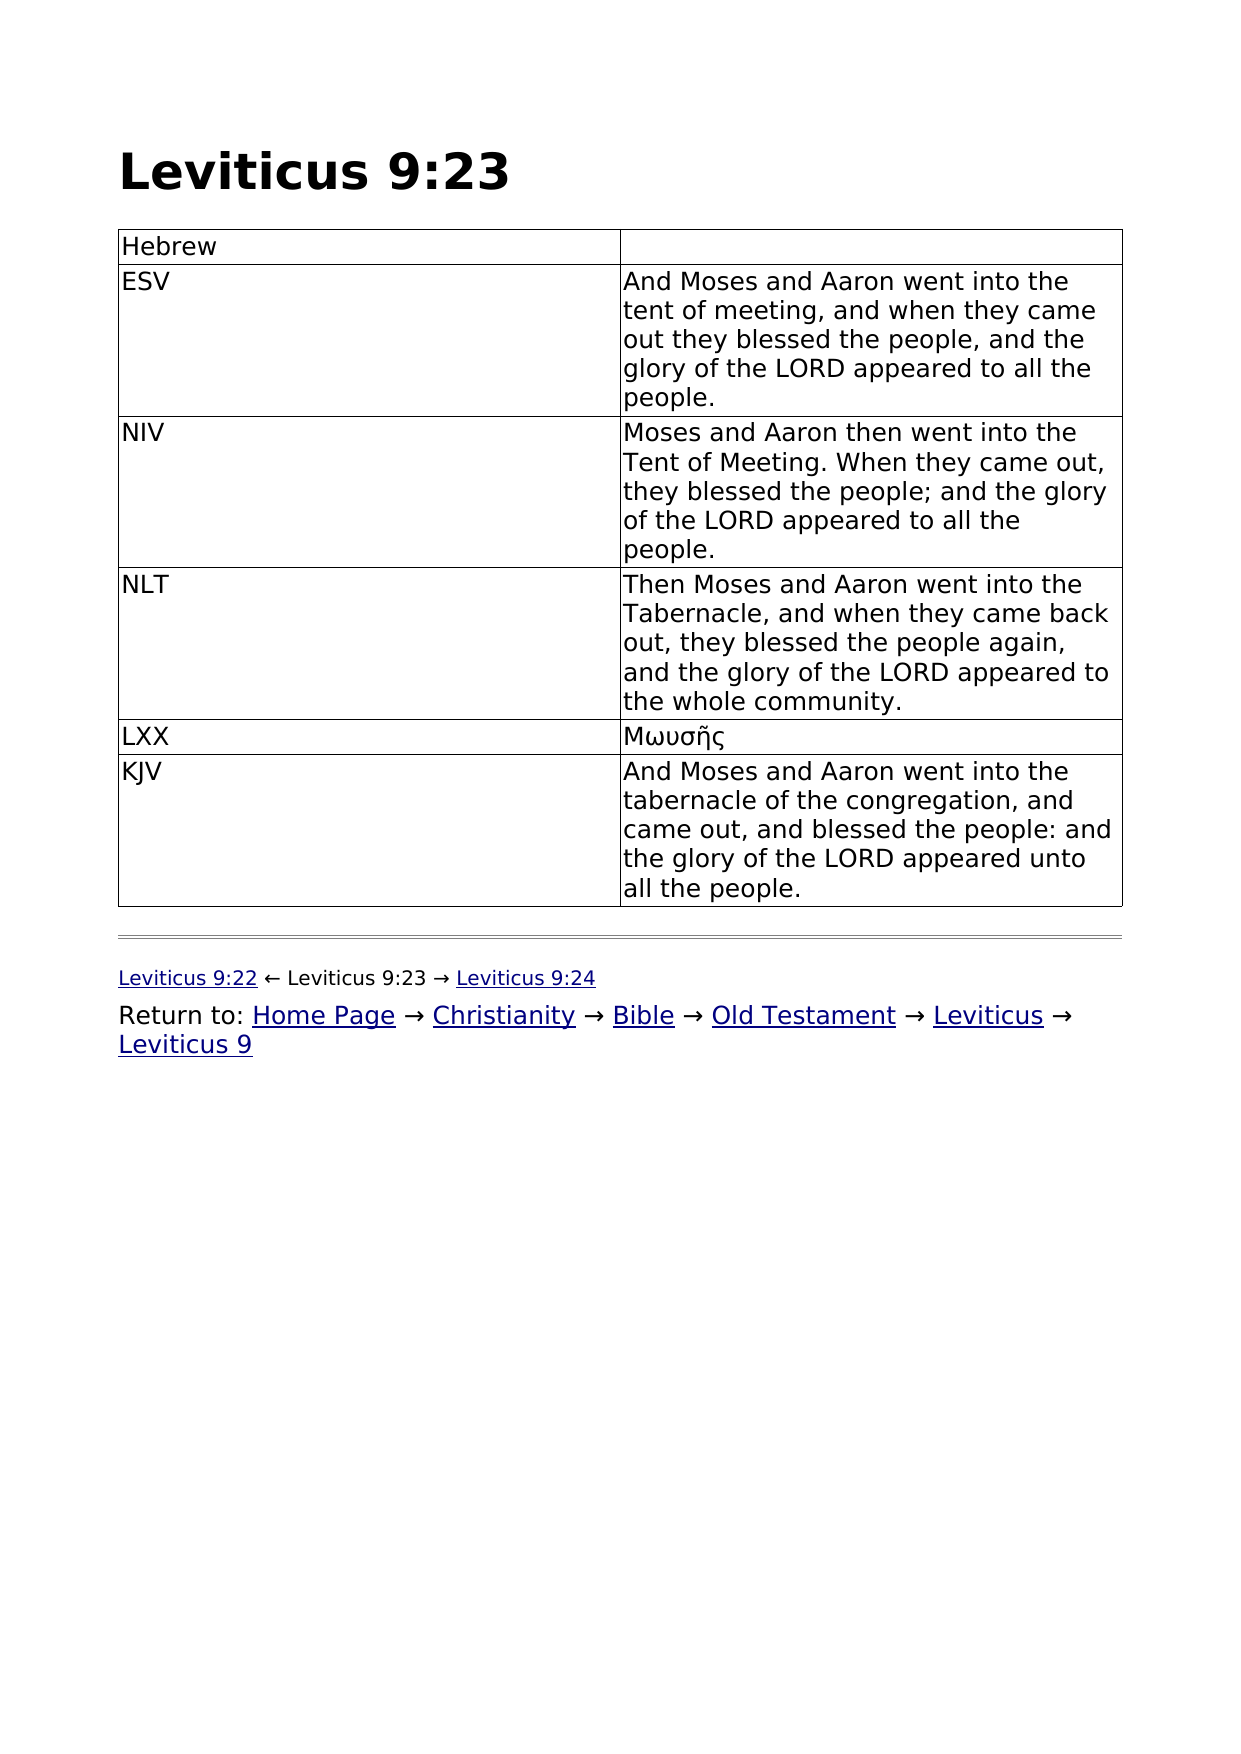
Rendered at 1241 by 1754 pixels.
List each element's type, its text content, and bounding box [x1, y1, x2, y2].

table_cell Moses and Aaron then went into the Tent of Meeting. When they came out, they blessed the people; and the glory of the LORD appeared to all the people. [621, 417, 1122, 567]
table_cell LXX [119, 720, 620, 754]
subtitle Leviticus 9:23 [118, 143, 1122, 201]
table_header [621, 230, 1122, 264]
table_cell And Moses and Aaron went into the tabernacle of the congregation, and came out, and blessed the people: and the glory of the LORD appeared unto all the people. [621, 755, 1122, 906]
table_cell KJV [119, 755, 620, 906]
text Leviticus 9:22 ← Leviticus 9:23 → Leviticus 9:24 [118, 967, 1122, 1001]
text Return to: Home Page → Christianity → Bible → Old Testament → Leviticus → Leviticus 9 [118, 1001, 1122, 1059]
table_cell NLT [119, 568, 620, 719]
table_cell And Moses and Aaron went into the tent of meeting, and when they came out they blessed the people, and the glory of the LORD appeared to all the people. [621, 265, 1122, 416]
table_cell NIV [119, 417, 620, 567]
table_cell Then Moses and Aaron went into the Tabernacle, and when they came back out, they blessed the people again, and the glory of the LORD appeared to the whole community. [621, 568, 1122, 719]
table_cell Μωυσῆς [621, 720, 1122, 754]
table_cell ESV [119, 265, 620, 416]
table_header Hebrew [119, 230, 620, 264]
